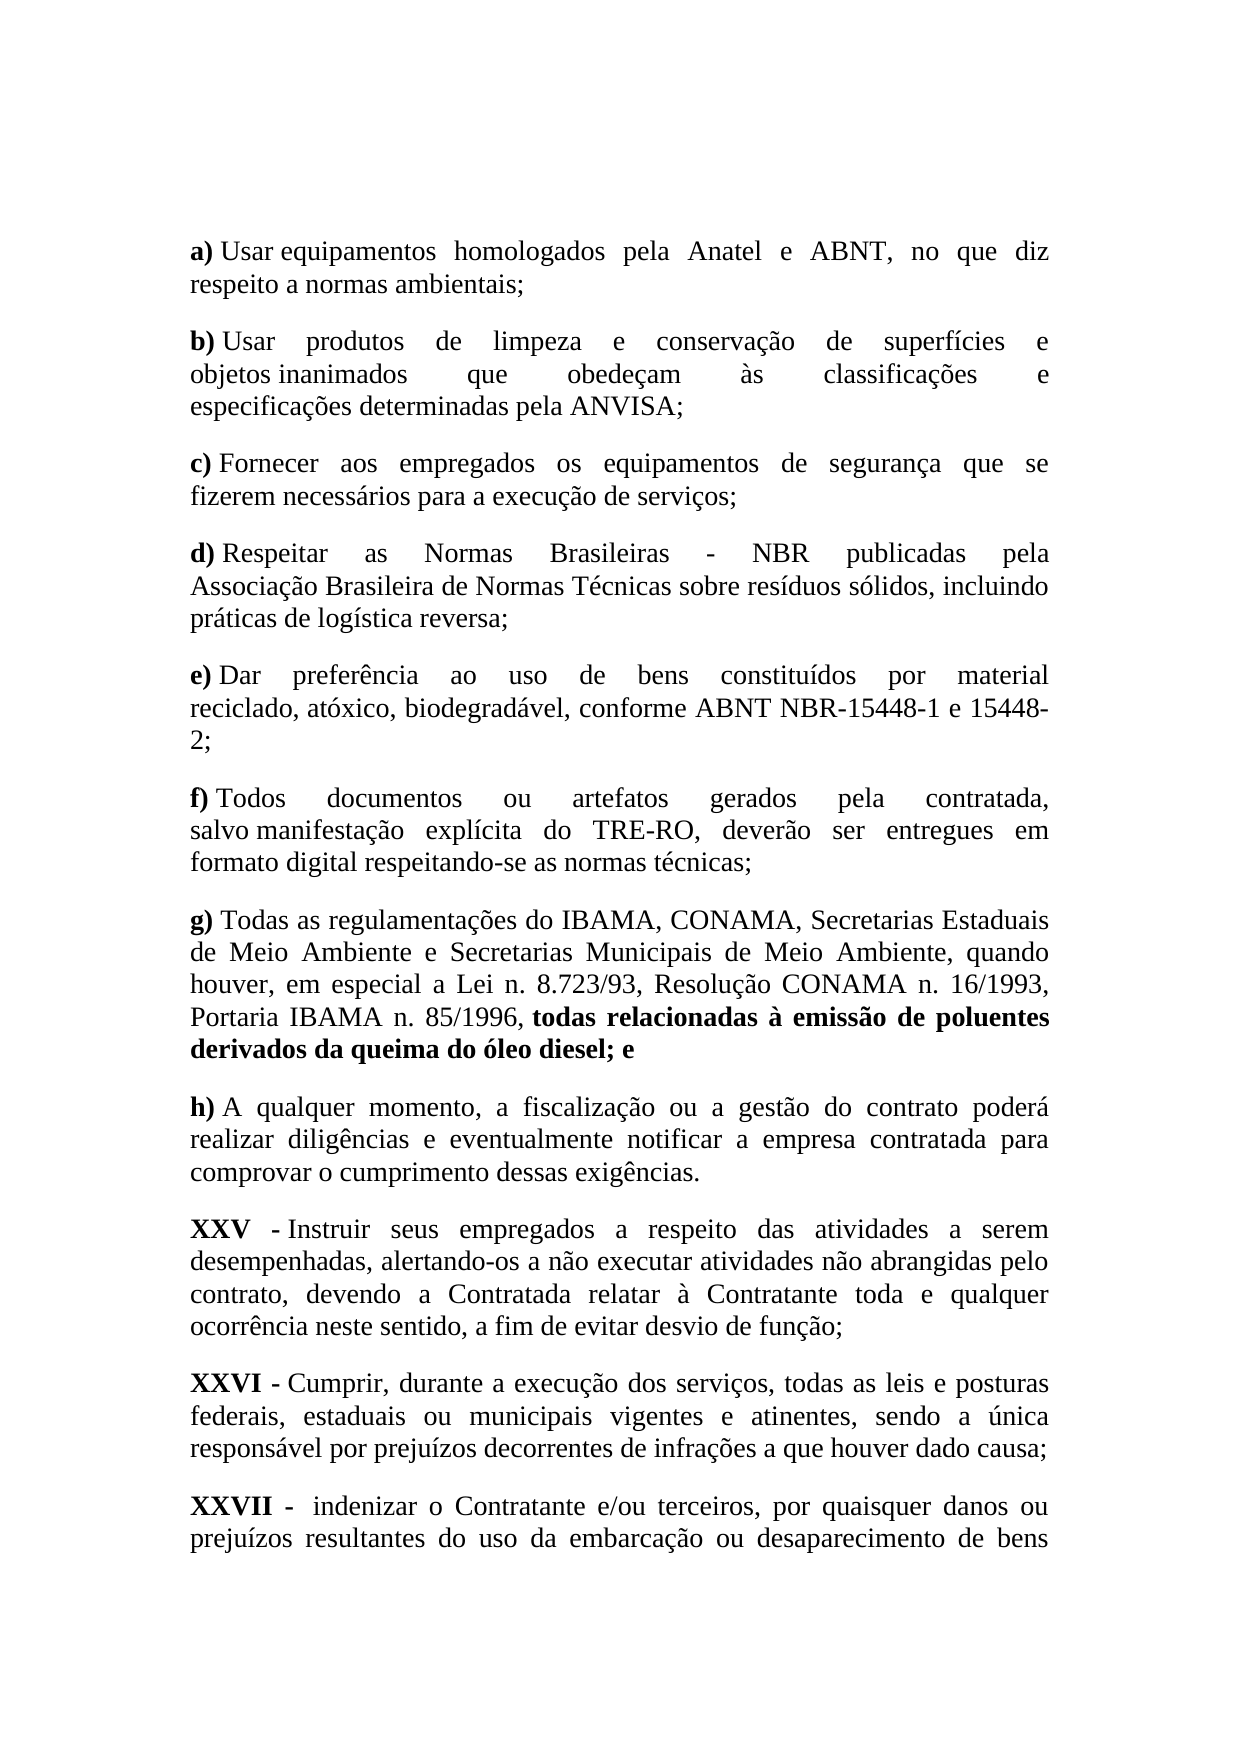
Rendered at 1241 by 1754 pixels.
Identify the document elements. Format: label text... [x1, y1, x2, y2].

text XXVI - Cumprir, durante a execução dos serviços, todas as leis e posturas federais, estaduais ou municipais vigentes e atinentes, sendo a única responsável por prejuízos decorrentes de infrações a que houver dado causa; [190, 1367, 1051, 1464]
text g) Todas as regulamentações do IBAMA, CONAMA, Secretarias Estaduais de Meio Ambiente e Secretarias Municipais de Meio Ambiente, quando houver, em especial a Lei n. 8.723/93, Resolução CONAMA n. 16/1993, Portaria IBAMA n. 85/1996, todas relacionadas à emissão de poluentes derivados da queima do óleo diesel; e [190, 903, 1051, 1065]
text c) Fornecer aos empregados os equipamentos de segurança que se fizerem necessários para a execução de serviços; [190, 446, 1051, 511]
text XXVII - indenizar o Contratante e/ou terceiros, por quaisquer danos ou prejuízos resultantes do uso da embarcação ou desaparecimento de bens [190, 1489, 1051, 1553]
text a) Usar equipamentos homologados pela Anatel e ABNT, no que diz respeito a normas ambientais; [190, 234, 1051, 299]
text XXV - Instruir seus empregados a respeito das atividades a serem desempenhadas, alertando-os a não executar atividades não abrangidas pelo contrato, devendo a Contratada relatar à Contratante toda e qualquer ocorrência neste sentido, a fim de evitar desvio de função; [190, 1212, 1051, 1342]
text h) A qualquer momento, a fiscalização ou a gestão do contrato poderá realizar diligências e eventualmente notificar a empresa contratada para comprovar o cumprimento dessas exigências. [190, 1090, 1051, 1187]
text e) Dar preferência ao uso de bens constituídos por material reciclado, atóxico, biodegradável, conforme ABNT NBR-15448-1 e 15448-2; [190, 658, 1051, 756]
text b) Usar produtos de limpeza e conservação de superfícies e objetos inanimados que obedeçam às classificações e especificações determinadas pela ANVISA; [190, 324, 1051, 421]
text f) Todos documentos ou artefatos gerados pela contratada, salvo manifestação explícita do TRE-RO, deverão ser entregues em formato digital respeitando-se as normas técnicas; [190, 781, 1051, 878]
text d) Respeitar as Normas Brasileiras - NBR publicadas pela Associação Brasileira de Normas Técnicas sobre resíduos sólidos, incluindo práticas de logística reversa; [190, 536, 1051, 633]
